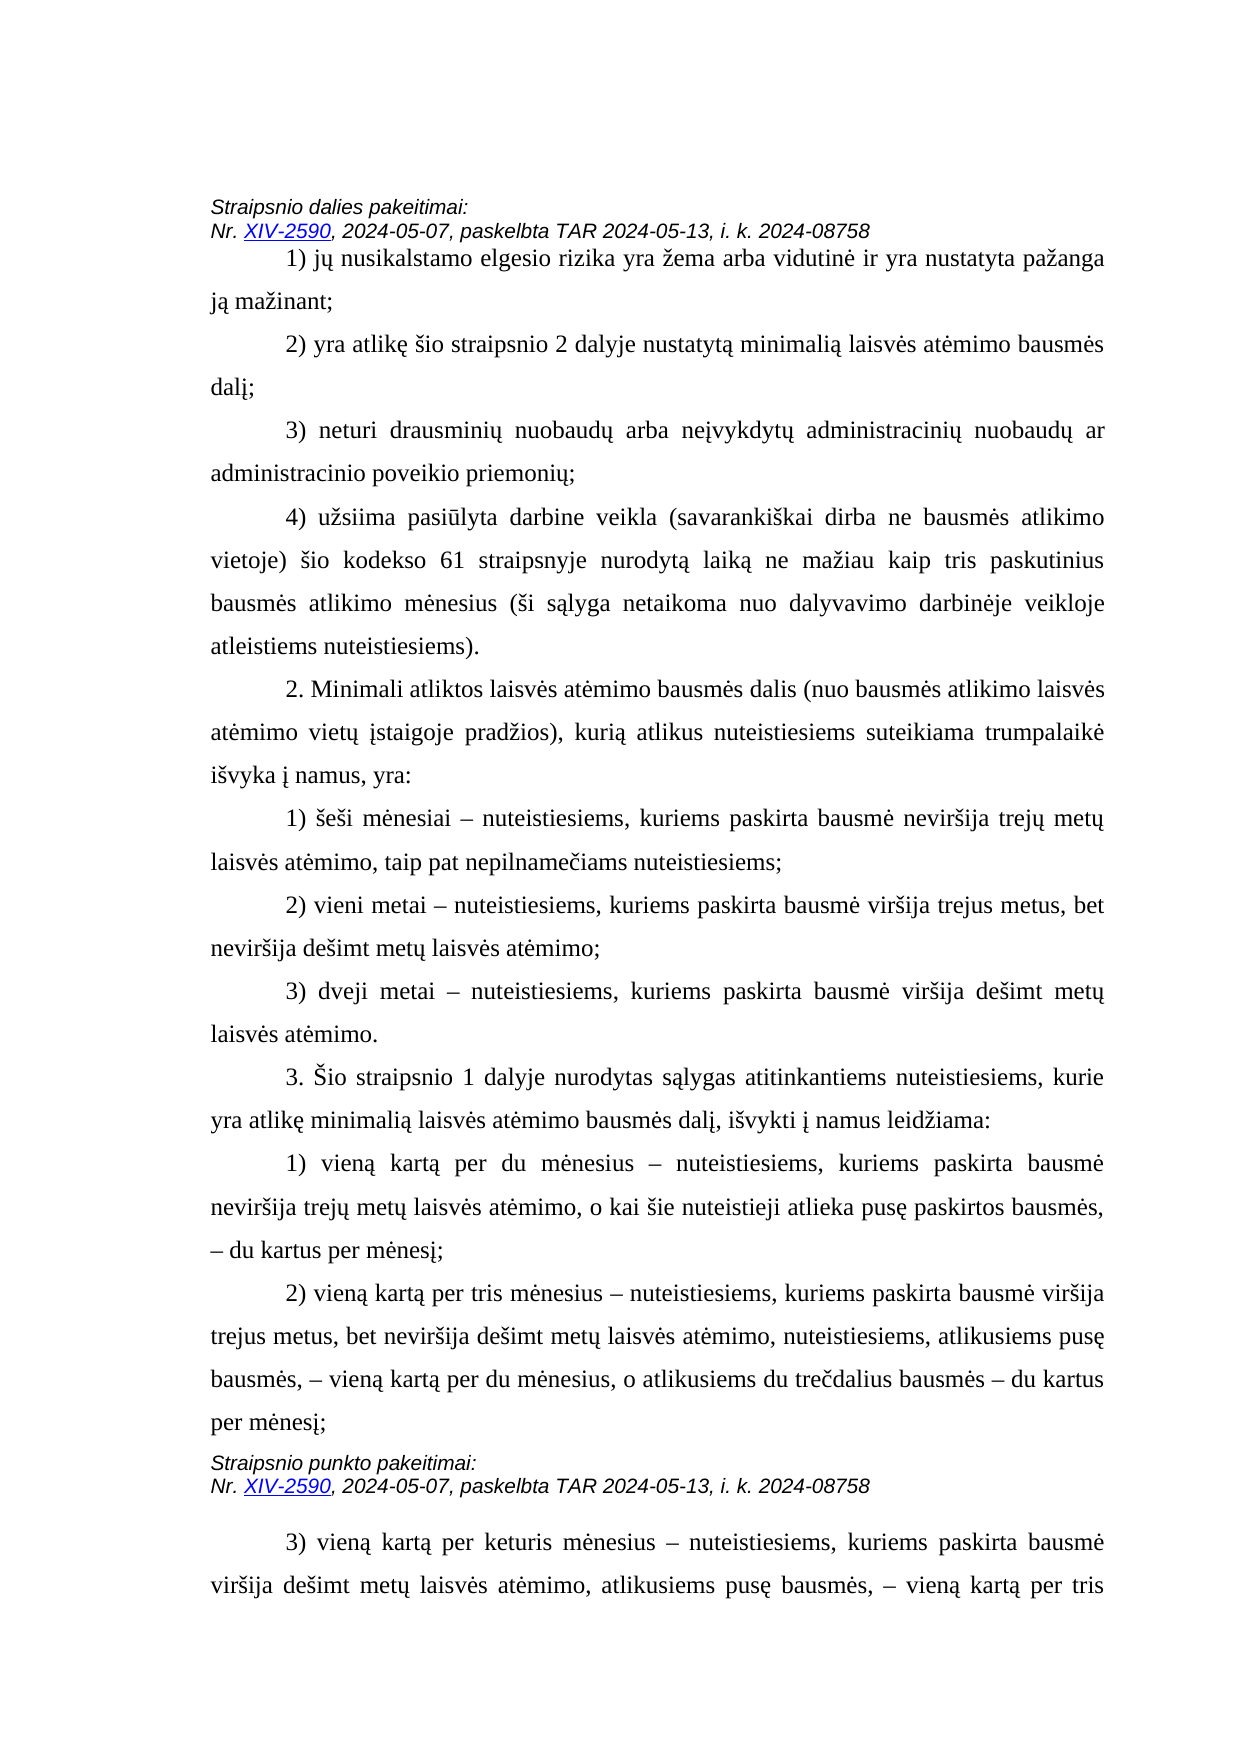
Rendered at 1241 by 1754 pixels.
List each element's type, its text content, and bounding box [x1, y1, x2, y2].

text 2. Minimali atliktos laisvės atėmimo bausmės dalis (nuo bausmės atlikimo laisvės atėmimo vietų įstaigoje pradžios), kurią atlikus nuteistiesiems suteikiama trumpalaikė išvyka į namus, yra: [210, 674, 1105, 789]
text Nr. XIV-2590, 2024-05-07, paskelbta TAR 2024-05-13, i. k. 2024-08758 [210, 219, 1105, 243]
text 2) vieną kartą per tris mėnesius – nuteistiesiems, kuriems paskirta bausmė viršija trejus metus, bet neviršija dešimt metų laisvės atėmimo, nuteistiesiems, atlikusiems pusę bausmės, – vieną kartą per du mėnesius, o atlikusiems du trečdalius bausmės – du kartus per mėnesį; [210, 1278, 1105, 1436]
text 2) yra atlikę šio straipsnio 2 dalyje nustatytą minimalią laisvės atėmimo bausmės dalį; [210, 329, 1105, 401]
text 1) šeši mėnesiai – nuteistiesiems, kuriems paskirta bausmė neviršija trejų metų laisvės atėmimo, taip pat nepilnamečiams nuteistiesiems; [210, 803, 1105, 875]
text Nr. XIV-2590, 2024-05-07, paskelbta TAR 2024-05-13, i. k. 2024-08758 [210, 1474, 1105, 1498]
text 3) vieną kartą per keturis mėnesius – nuteistiesiems, kuriems paskirta bausmė viršija dešimt metų laisvės atėmimo, atlikusiems pusę bausmės, – vieną kartą per tris [210, 1527, 1105, 1599]
text Straipsnio punkto pakeitimai: [210, 1450, 1105, 1474]
text 1) vieną kartą per du mėnesius – nuteistiesiems, kuriems paskirta bausmė neviršija trejų metų laisvės atėmimo, o kai šie nuteistieji atlieka pusę paskirtos bausmės, – du kartus per mėnesį; [210, 1148, 1105, 1263]
text 3) dveji metai – nuteistiesiems, kuriems paskirta bausmė viršija dešimt metų laisvės atėmimo. [210, 976, 1105, 1048]
text Straipsnio dalies pakeitimai: [210, 195, 1105, 219]
text 3. Šio straipsnio 1 dalyje nurodytas sąlygas atitinkantiems nuteistiesiems, kurie yra atlikę minimalią laisvės atėmimo bausmės dalį, išvykti į namus leidžiama: [210, 1062, 1105, 1134]
text 1) jų nusikalstamo elgesio rizika yra žema arba vidutinė ir yra nustatyta pažanga ją mažinant; [210, 243, 1105, 315]
text 3) neturi drausminių nuobaudų arba neįvykdytų administracinių nuobaudų ar administracinio poveikio priemonių; [210, 415, 1105, 487]
text 4) užsiima pasiūlyta darbine veikla (savarankiškai dirba ne bausmės atlikimo vietoje) šio kodekso 61 straipsnyje nurodytą laiką ne mažiau kaip tris paskutinius bausmės atlikimo mėnesius (ši sąlyga netaikoma nuo dalyvavimo darbinėje veikloje atleistiems nuteistiesiems). [210, 502, 1105, 660]
text 2) vieni metai – nuteistiesiems, kuriems paskirta bausmė viršija trejus metus, bet neviršija dešimt metų laisvės atėmimo; [210, 890, 1105, 962]
